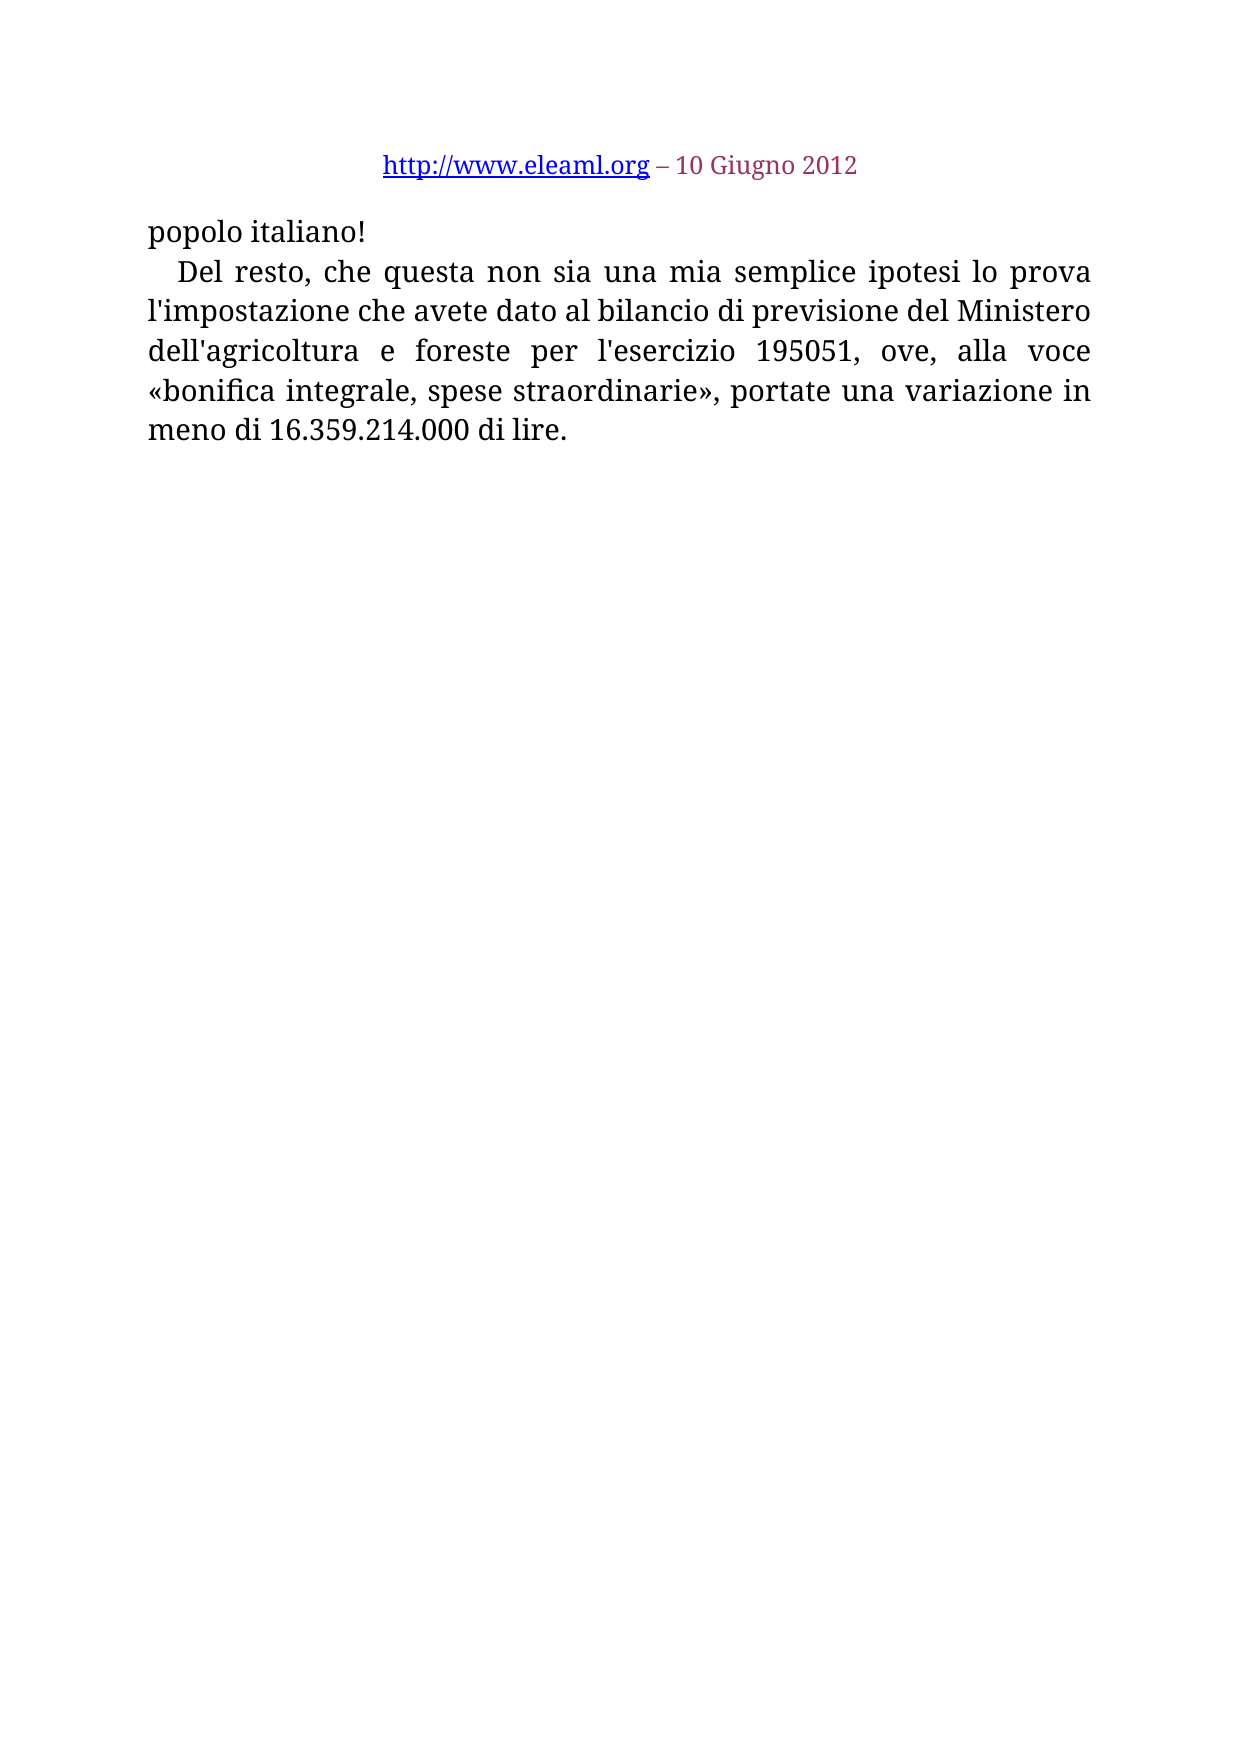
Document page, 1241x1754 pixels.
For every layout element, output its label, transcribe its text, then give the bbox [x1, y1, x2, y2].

text Del resto, che questa non sia una mia semplice ipotesi lo prova l'impostazione che avete dato al bilancio di previsione del Ministero dell'agricoltura e foreste per l'esercizio 195051, ove, alla voce «bonifica integrale, spese straordinarie», portate una variazione in meno di 16.359.214.000 di lire. [148, 251, 1093, 449]
text popolo italiano! [148, 211, 1093, 251]
